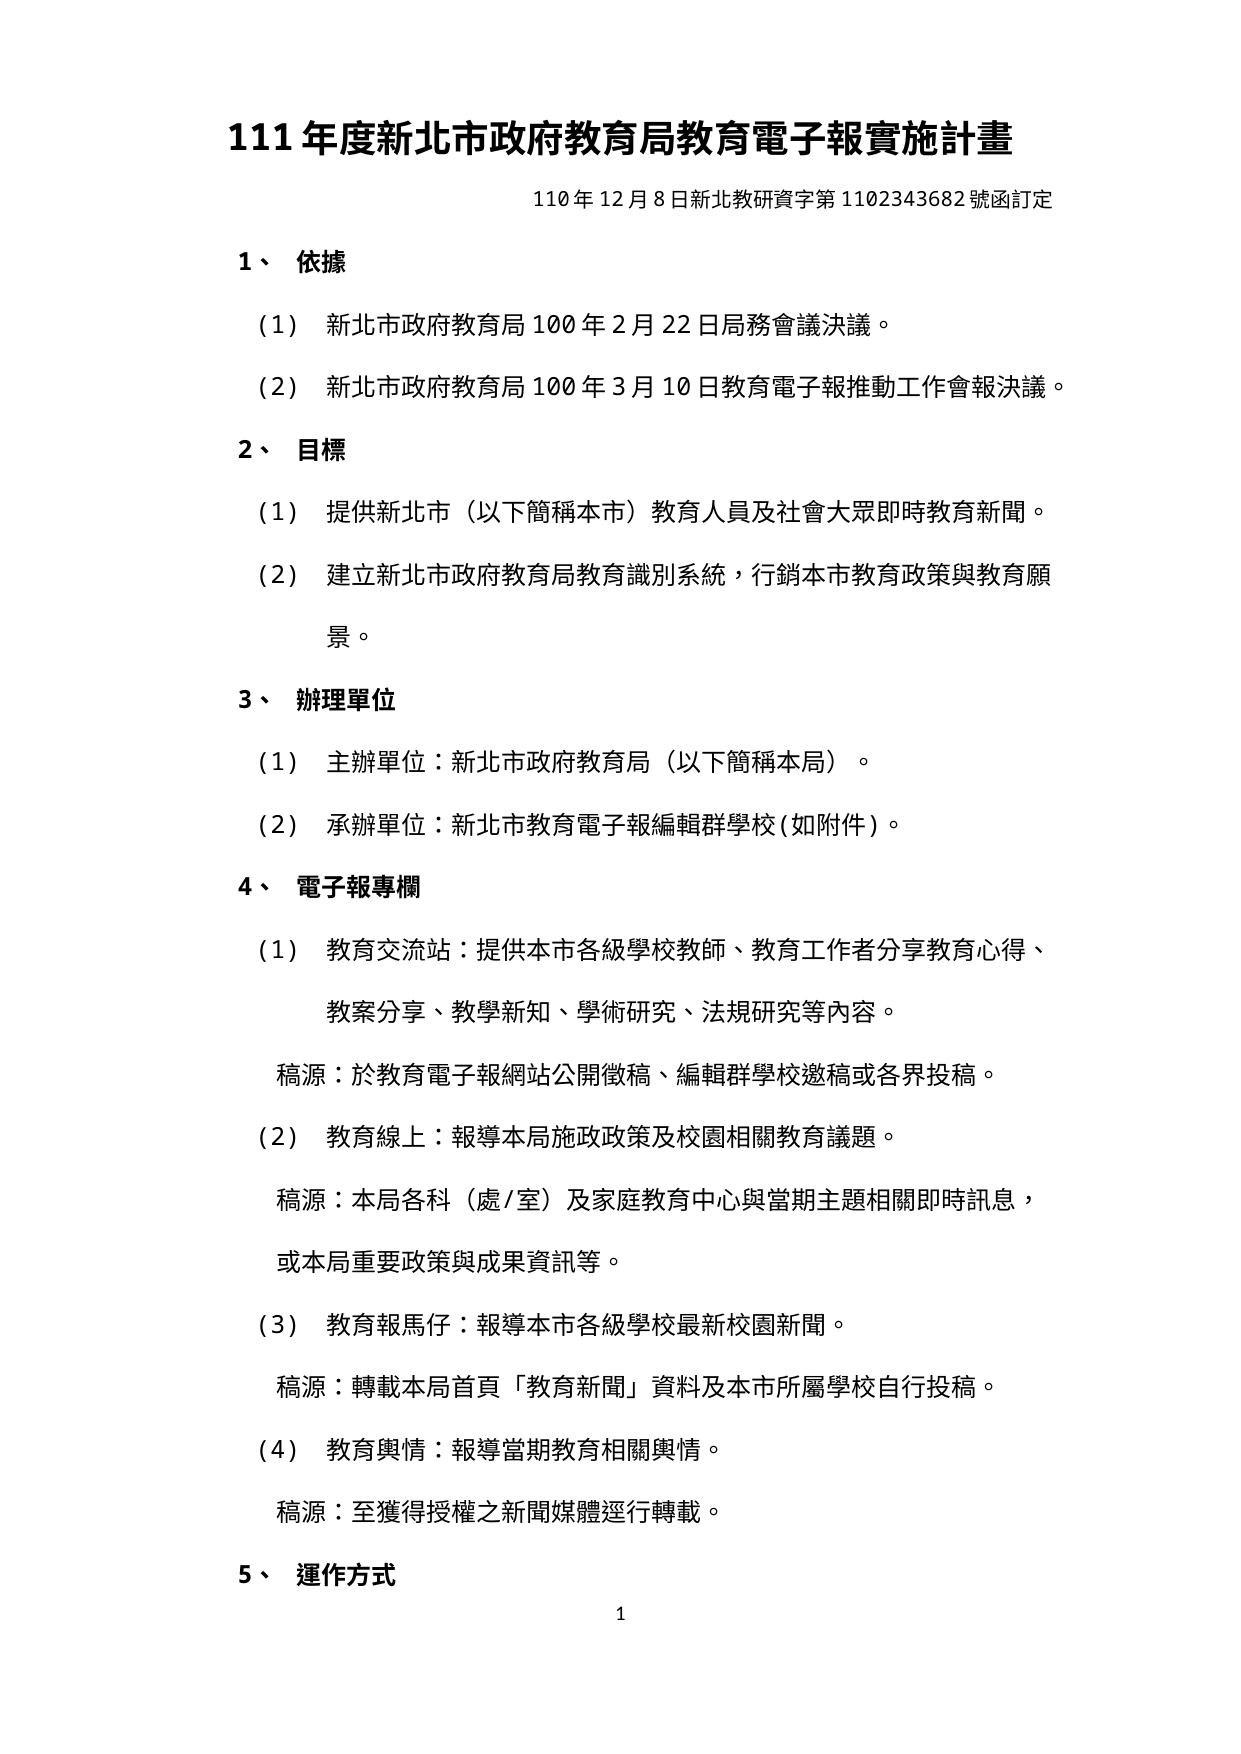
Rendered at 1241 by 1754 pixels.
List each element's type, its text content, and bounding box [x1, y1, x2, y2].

text 111年度新北市政府教育局教育電子報實施計畫 [187, 94, 1053, 157]
text 稿源：本局各科（處/室）及家庭教育中心與當期主題相關即時訊息，或本局重要政策與成果資訊等。 [276, 1157, 1053, 1282]
list 目標 [237, 407, 1053, 469]
list 電子報專欄 [237, 844, 1053, 907]
list 建立新北市政府教育局教育識別系統，行銷本市教育政策與教育願景。 [255, 532, 1053, 657]
text 110年12月8日新北教研資字第1102343682號函訂定 [187, 157, 1053, 219]
text 稿源：轉載本局首頁「教育新聞」資料及本市所屬學校自行投稿。 [276, 1344, 1053, 1407]
list 新北市政府教育局100年2月22日局務會議決議。 [255, 282, 1053, 344]
list 依據 [237, 219, 1053, 282]
text 稿源：於教育電子報網站公開徵稿、編輯群學校邀稿或各界投稿。 [276, 1032, 1053, 1094]
list 新北市政府教育局100年3月10日教育電子報推動工作會報決議。 [255, 344, 1053, 407]
list 承辦單位：新北市教育電子報編輯群學校(如附件)。 [255, 782, 1053, 844]
list 主辦單位：新北市政府教育局（以下簡稱本局）。 [255, 719, 1053, 782]
list 提供新北市（以下簡稱本市）教育人員及社會大眾即時教育新聞。 [255, 469, 1053, 532]
list 教育輿情：報導當期教育相關輿情。 [255, 1407, 1053, 1469]
text 稿源：至獲得授權之新聞媒體逕行轉載。 [276, 1469, 1053, 1532]
list 運作方式 [237, 1532, 1053, 1594]
list 教育報馬仔：報導本市各級學校最新校園新聞。 [255, 1282, 1053, 1344]
list 教育線上：報導本局施政政策及校園相關教育議題。 [255, 1094, 1053, 1157]
list 教育交流站：提供本市各級學校教師、教育工作者分享教育心得、教案分享、教學新知、學術研究、法規研究等內容。 [255, 907, 1053, 1032]
list 辦理單位 [237, 657, 1053, 719]
